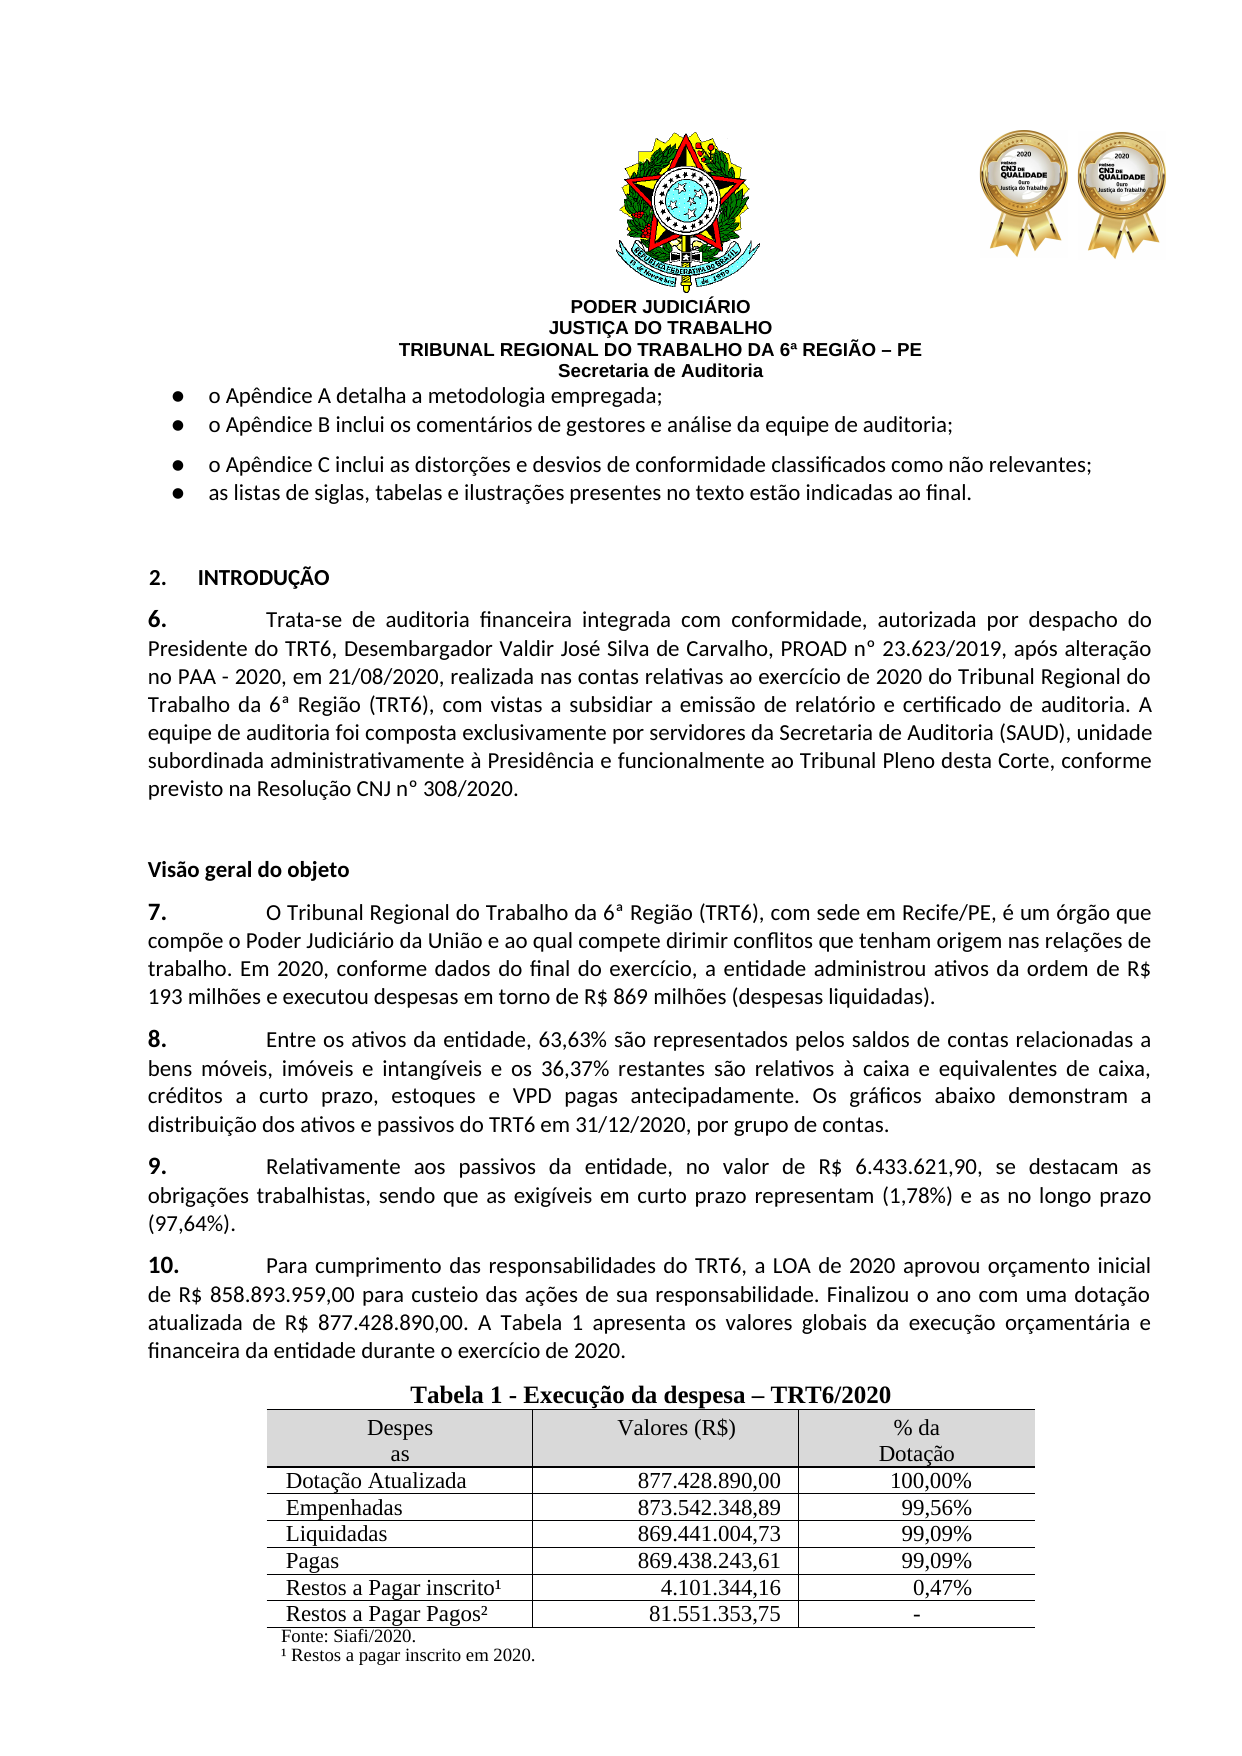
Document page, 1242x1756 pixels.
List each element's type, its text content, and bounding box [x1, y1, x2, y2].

text Fonte: Siafi/2020. [281, 1628, 1187, 1647]
list as listas de siglas, tabelas e ilustrações presentes no texto estão indicadas ao final. [171, 478, 1154, 506]
picture [610, 123, 764, 296]
table_header Valores (R$) [533, 1410, 798, 1466]
list o Apêndice C inclui as distorções e desvios de conformidade classificados como não relevantes; [171, 450, 1154, 478]
table_cell 99,56% [799, 1494, 1035, 1520]
table_cell 99,09% [799, 1521, 1035, 1547]
table_cell - [799, 1601, 1035, 1627]
table_cell Empenhadas [267, 1494, 532, 1520]
table_cell 869.441.004,73 [533, 1521, 798, 1547]
text Visão geral do objeto [148, 855, 1154, 883]
table_cell 877.428.890,00 [533, 1468, 798, 1493]
subtitle Tabela 1 - Execução da despesa – TRT6/2020 [259, 1380, 1042, 1409]
text ¹ Restos a pagar inscrito em 2020. [281, 1647, 1187, 1665]
table_cell Dotação Atualizada [267, 1468, 532, 1493]
table_cell Restos a Pagar Pagos² [267, 1601, 532, 1627]
table_cell 873.542.348,89 [533, 1494, 798, 1520]
list Entre os ativos da entidade, 63,63% são representados pelos saldos de contas relacionadas a bens móveis, imóveis e intangíveis e os 36,37% restantes são relativos à caixa e equivalentes de caixa, créditos a curto prazo, estoques e VPD pagas antecipadamente. Os gráficos abaixo demonstram a distribuição dos ativos e passivos do TRT6 em 31/12/2020, por grupo de contas. [148, 1023, 1153, 1138]
picture [979, 130, 1069, 258]
table_cell Pagas [267, 1548, 532, 1573]
list Para cumprimento das responsabilidades do TRT6, a LOA de 2020 aprovou orçamento inicial de R$ 858.893.959,00 para custeio das ações de sua responsabilidade. Finalizou o ano com uma dotação atualizada de R$ 877.428.890,00. A Tabela 1 apresenta os valores globais da execução orçamentária e financeira da entidade durante o exercício de 2020. [148, 1249, 1153, 1364]
table_cell Liquidadas [267, 1521, 532, 1547]
table_cell 869.438.243,61 [533, 1548, 798, 1573]
table_cell 0,47% [799, 1575, 1035, 1600]
table_cell 99,09% [799, 1548, 1035, 1573]
list o Apêndice B inclui os comentários de gestores e análise da equipe de auditoria; [171, 410, 1154, 438]
list Relativamente aos passivos da entidade, no valor de R$ 6.433.621,90, se destacam as obrigações trabalhistas, sendo que as exigíveis em curto prazo representam (1,78%) e as no longo prazo (97,64%). [148, 1150, 1153, 1237]
table_cell 4.101.344,16 [533, 1575, 798, 1600]
table_cell Restos a Pagar inscrito¹ [267, 1575, 532, 1600]
picture [1077, 131, 1167, 260]
list o Apêndice A detalha a metodologia empregada; [171, 382, 1154, 410]
table_cell 100,00% [799, 1468, 1035, 1493]
list Trata-se de auditoria financeira integrada com conformidade, autorizada por despacho do Presidente do TRT6, Desembargador Valdir José Silva de Carvalho, PROAD nº 23.623/2019, após alteração no PAA - 2020, em 21/08/2020, realizada nas contas relativas ao exercício de 2020 do Tribunal Regional do Trabalho da 6ª Região (TRT6), com vistas a subsidiar a emissão de relatório e certificado de auditoria. A equipe de auditoria foi composta exclusivamente por servidores da Secretaria de Auditoria (SAUD), unidade subordinada administrativamente à Presidência e funcionalmente ao Tribunal Pleno desta Corte, conforme previsto na Resolução CNJ nº 308/2020. [148, 603, 1154, 802]
list O Tribunal Regional do Trabalho da 6ª Região (TRT6), com sede em Recife/PE, é um órgão que compõe o Poder Judiciário da União e ao qual compete dirimir conflitos que tenham origem nas relações de trabalho. Em 2020, conforme dados do final do exercício, a entidade administrou ativos da ordem de R$ 193 milhões e executou despesas em torno de R$ 869 milhões (despesas liquidadas). [148, 896, 1153, 1011]
table_header Despesas [267, 1410, 532, 1466]
subtitle 2. INTRODUÇÃO [149, 563, 1187, 591]
table_header % da Dotação [799, 1410, 1035, 1466]
table_cell 81.551.353,75 [533, 1601, 798, 1627]
